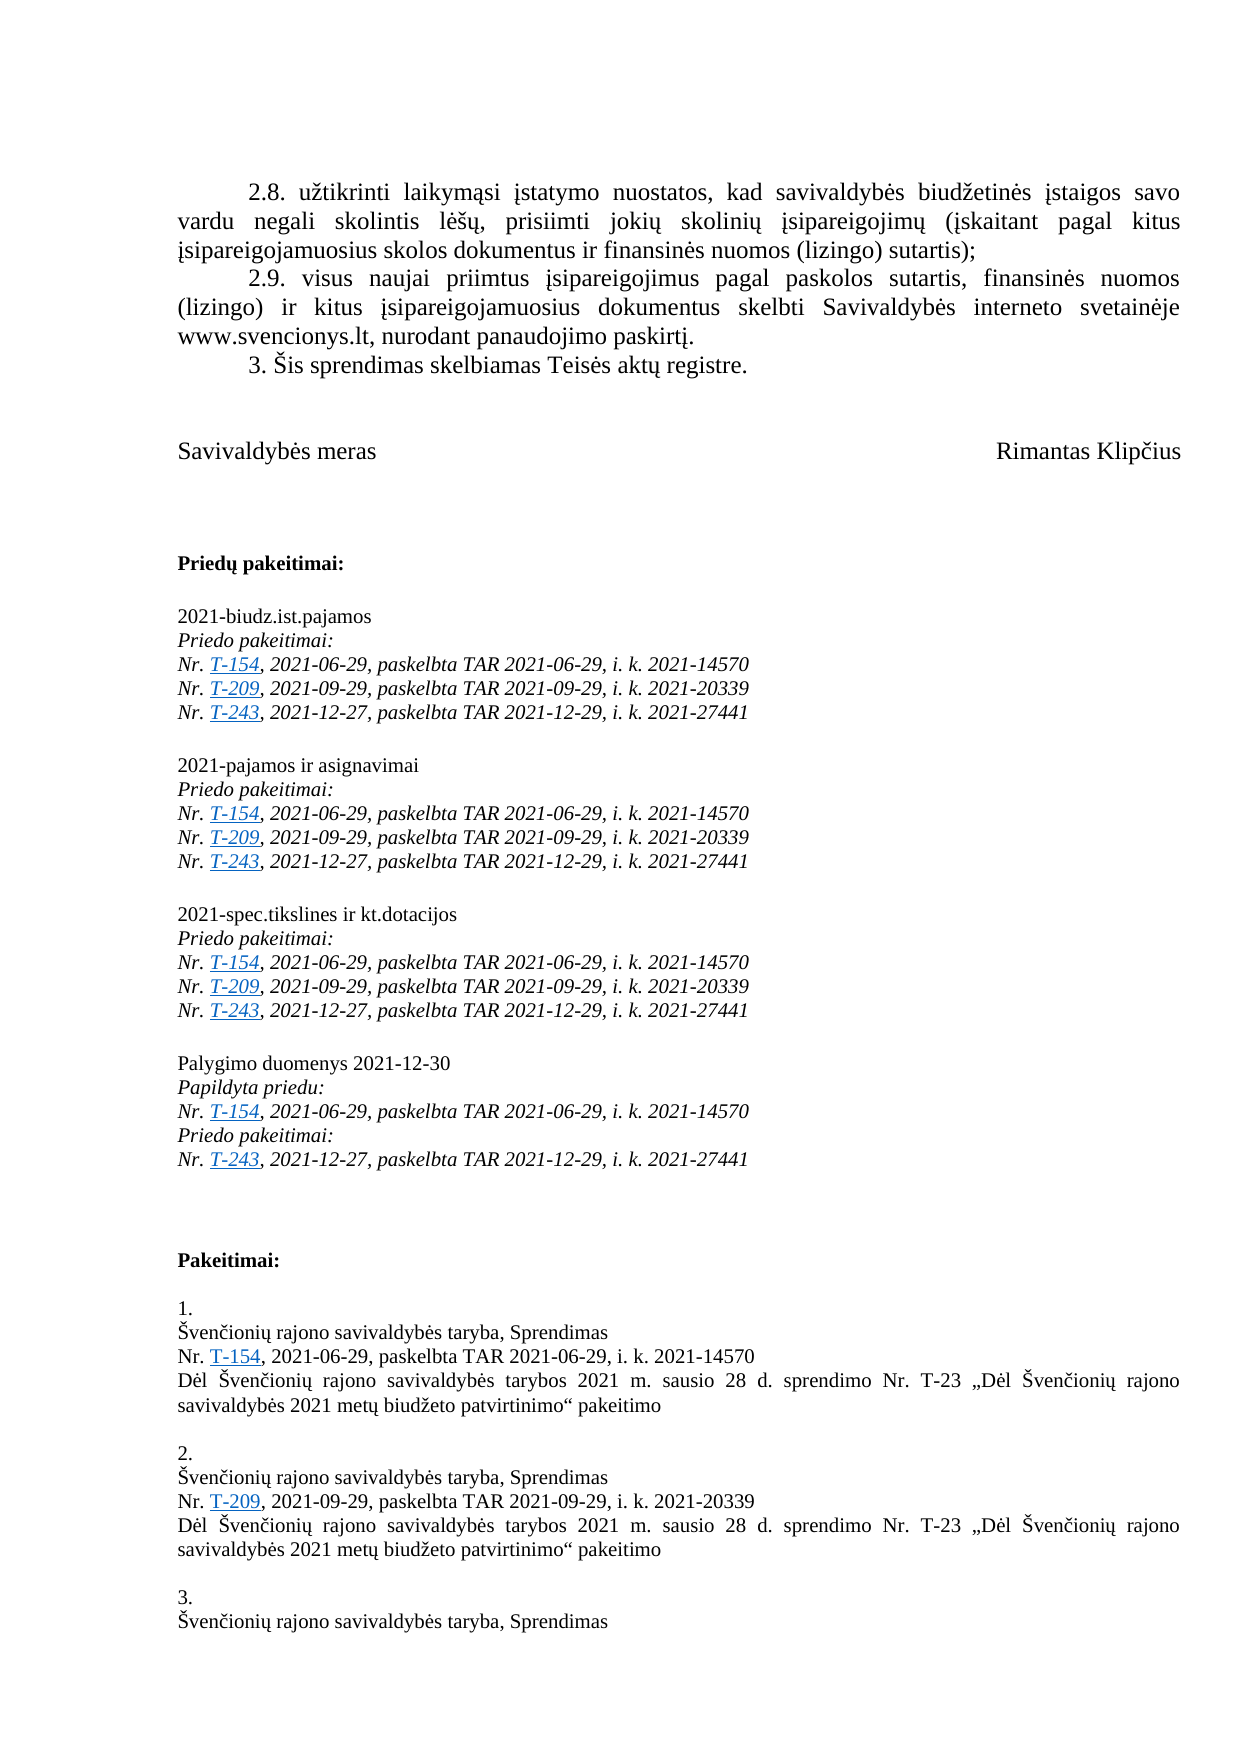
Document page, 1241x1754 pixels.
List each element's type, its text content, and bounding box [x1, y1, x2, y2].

text 3. Šis sprendimas skelbiamas Teisės aktų registre. [177, 350, 1181, 378]
text Pakeitimai: [177, 1248, 1181, 1272]
text Dėl Švenčionių rajono savivaldybės tarybos 2021 m. sausio 28 d. sprendimo Nr. T-23 „Dėl Švenčionių rajono savivaldybės 2021 metų biudžeto patvirtinimo“ pakeitimo [177, 1368, 1181, 1417]
text 3. [177, 1585, 1181, 1609]
text Savivaldybės meras Rimantas Klipčius [177, 436, 1181, 465]
text 2.9. visus naujai priimtus įsipareigojimus pagal paskolos sutartis, finansinės nuomos (lizingo) ir kitus įsipareigojamuosius dokumentus skelbti Savivaldybės interneto svetainėje www.svencionys.lt, nurodant panaudojimo paskirtį. [177, 263, 1181, 350]
text Nr. T-243, 2021-12-27, paskelbta TAR 2021-12-29, i. k. 2021-27441 [177, 1147, 1181, 1171]
text 2021-spec.tikslines ir kt.dotacijos [177, 902, 1181, 926]
text Švenčionių rajono savivaldybės taryba, Sprendimas [177, 1465, 1181, 1489]
text Dėl Švenčionių rajono savivaldybės tarybos 2021 m. sausio 28 d. sprendimo Nr. T-23 „Dėl Švenčionių rajono savivaldybės 2021 metų biudžeto patvirtinimo“ pakeitimo [177, 1513, 1181, 1561]
text Priedų pakeitimai: [177, 551, 1181, 575]
text Švenčionių rajono savivaldybės taryba, Sprendimas [177, 1320, 1181, 1344]
text Nr. T-243, 2021-12-27, paskelbta TAR 2021-12-29, i. k. 2021-27441 [177, 700, 1181, 724]
text 2021-biudz.ist.pajamos [177, 604, 1181, 628]
text 2021-pajamos ir asignavimai [177, 753, 1181, 777]
text Priedo pakeitimai: [177, 777, 1181, 801]
text 1. [177, 1296, 1181, 1320]
text Nr. T-209, 2021-09-29, paskelbta TAR 2021-09-29, i. k. 2021-20339 [177, 1489, 1181, 1513]
text Priedo pakeitimai: [177, 926, 1181, 950]
text Palygimo duomenys 2021-12-30 [177, 1051, 1181, 1075]
text Nr. T-209, 2021-09-29, paskelbta TAR 2021-09-29, i. k. 2021-20339 [177, 825, 1181, 849]
text Nr. T-209, 2021-09-29, paskelbta TAR 2021-09-29, i. k. 2021-20339 [177, 974, 1181, 998]
text 2. [177, 1441, 1181, 1465]
text Nr. T-209, 2021-09-29, paskelbta TAR 2021-09-29, i. k. 2021-20339 [177, 676, 1181, 700]
text Švenčionių rajono savivaldybės taryba, Sprendimas [177, 1609, 1181, 1633]
text Papildyta priedu: [177, 1075, 1181, 1099]
text Nr. T-154, 2021-06-29, paskelbta TAR 2021-06-29, i. k. 2021-14570 [177, 1344, 1181, 1368]
text Priedo pakeitimai: [177, 1123, 1181, 1147]
text Priedo pakeitimai: [177, 628, 1181, 652]
text 2.8. užtikrinti laikymąsi įstatymo nuostatos, kad savivaldybės biudžetinės įstaigos savo vardu negali skolintis lėšų, prisiimti jokių skolinių įsipareigojimų (įskaitant pagal kitus įsipareigojamuosius skolos dokumentus ir finansinės nuomos (lizingo) sutartis); [177, 177, 1181, 263]
text Nr. T-154, 2021-06-29, paskelbta TAR 2021-06-29, i. k. 2021-14570 [177, 652, 1181, 676]
text Nr. T-154, 2021-06-29, paskelbta TAR 2021-06-29, i. k. 2021-14570 [177, 1099, 1181, 1123]
text Nr. T-154, 2021-06-29, paskelbta TAR 2021-06-29, i. k. 2021-14570 [177, 801, 1181, 825]
text Nr. T-243, 2021-12-27, paskelbta TAR 2021-12-29, i. k. 2021-27441 [177, 998, 1181, 1022]
text Nr. T-154, 2021-06-29, paskelbta TAR 2021-06-29, i. k. 2021-14570 [177, 950, 1181, 974]
text Nr. T-243, 2021-12-27, paskelbta TAR 2021-12-29, i. k. 2021-27441 [177, 849, 1181, 873]
